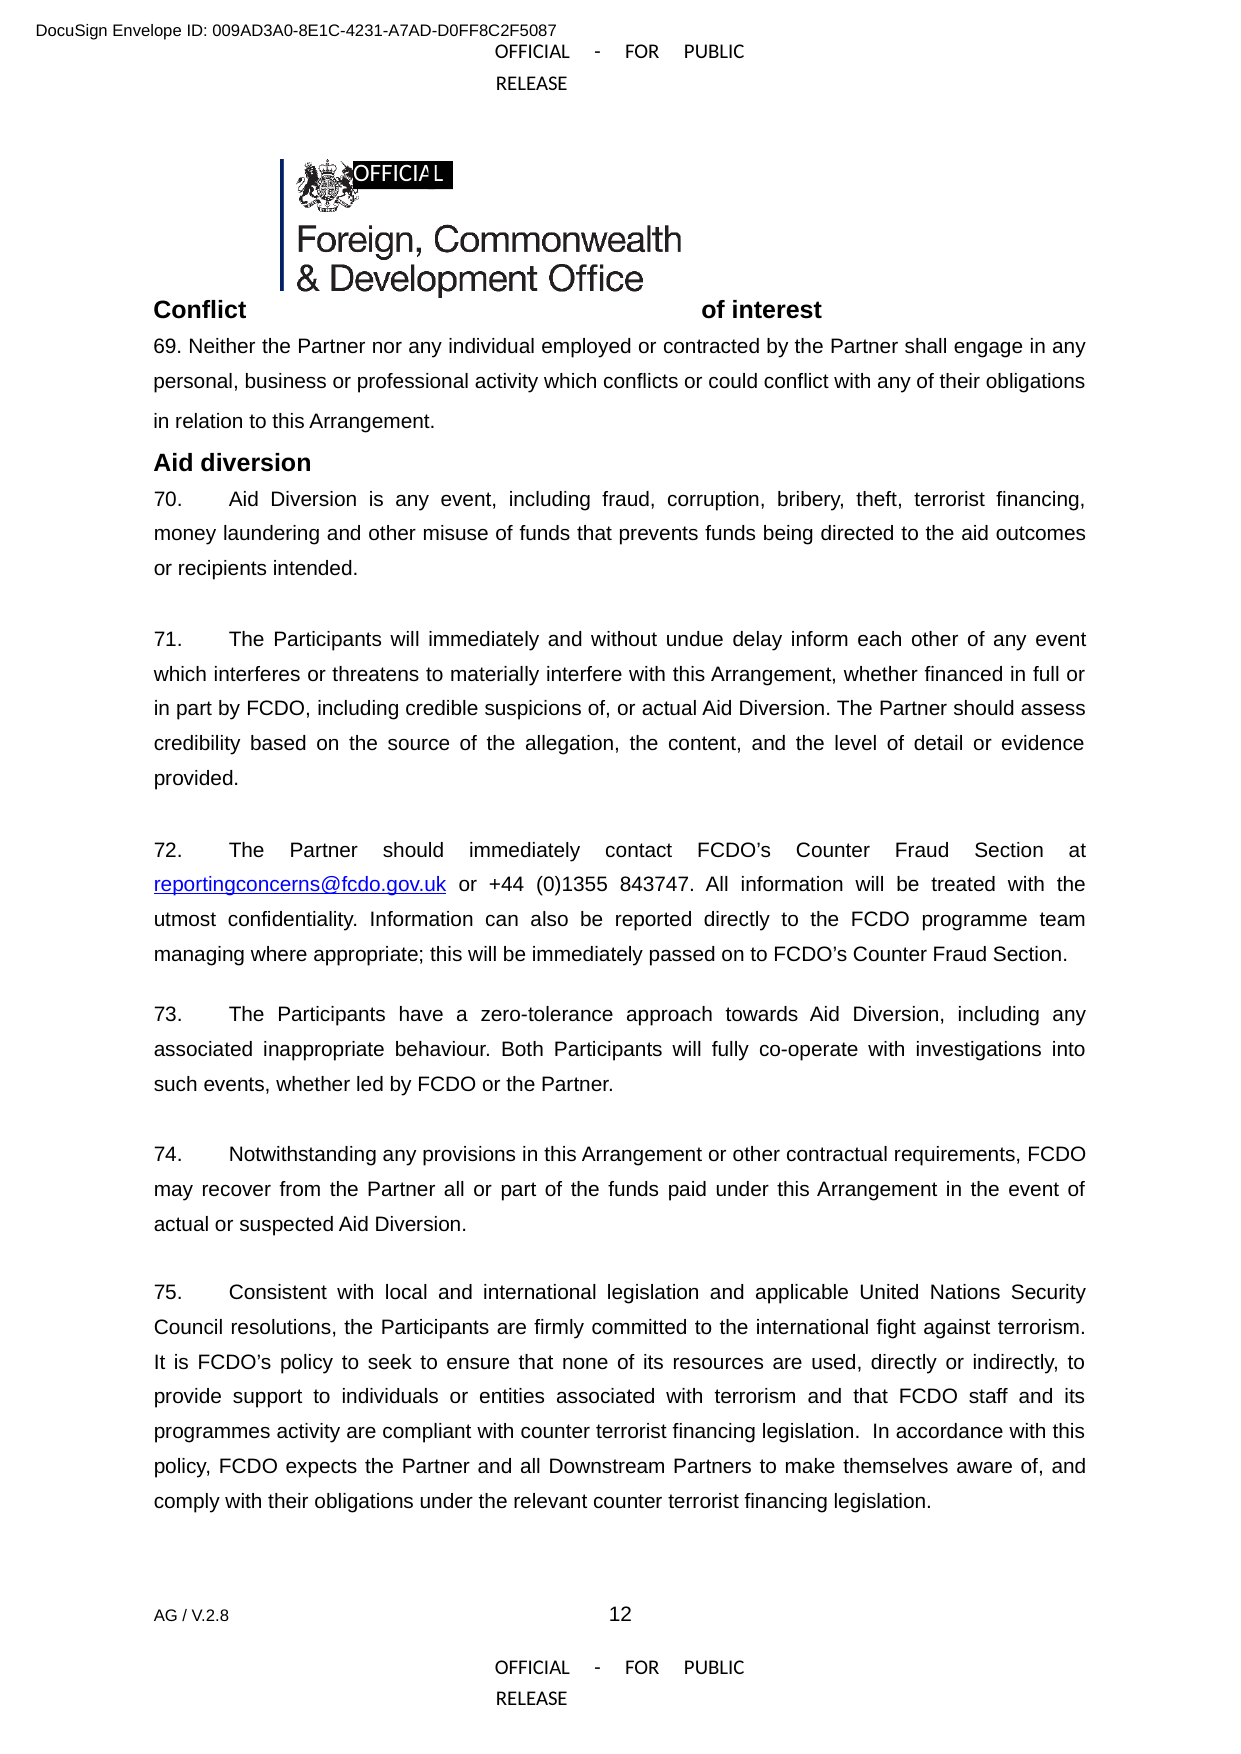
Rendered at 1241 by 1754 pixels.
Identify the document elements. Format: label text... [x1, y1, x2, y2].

list The Participants will immediately and without undue delay inform each other of any event which interferes or threatens to materially interfere with this Arrangement, whether financed in full or in part by FCDO, including credible suspicions of, or actual Aid Diversion. The Partner should assess credibility based on the source of the allegation, the content, and the level of detail or evidence provided. [153, 627, 1087, 790]
list Consistent with local and international legislation and applicable United Nations Security Council resolutions, the Participants are firmly committed to the international fight against terrorism. It is FCDO’s policy to seek to ensure that none of its resources are used, directly or indirectly, to provide support to individuals or entities associated with terrorism and that FCDO staff and its programmes activity are compliant with counter terrorist financing legislation. In accordance with this policy, FCDO expects the Partner and all Downstream Partners to make themselves aware of, and comply with their obligations under the relevant counter terrorist financing legislation. [153, 1281, 1087, 1513]
text 69. Neither the Partner nor any individual employed or contracted by the Partner shall engage in any personal, business or professional activity which conflicts or could conflict with any of their obligations in relation to this Arrangement. [153, 334, 1087, 434]
list The Partner should immediately contact FCDO’s Counter Fraud Section at reportingconcerns@fcdo.gov.uk or +44 (0)1355 843747. All information will be treated with the utmost confidentiality. Information can also be reported directly to the FCDO programme team managing where appropriate; this will be immediately passed on to FCDO’s Counter Fraud Section. [153, 838, 1087, 966]
list Aid Diversion is any event, including fraud, corruption, bribery, theft, terrorist financing, money laundering and other misuse of funds that prevents funds being directed to the aid outcomes or recipients intended. [153, 487, 1087, 580]
subtitle Conflict of interest [153, 296, 1087, 324]
list Notwithstanding any provisions in this Arrangement or other contractual requirements, FCDO may recover from the Partner all or part of the funds paid under this Arrangement in the event of actual or suspected Aid Diversion. [153, 1143, 1087, 1236]
list The Participants have a zero-tolerance approach towards Aid Diversion, including any associated inappropriate behaviour. Both Participants will fully co-operate with investigations into such events, whether led by FCDO or the Partner. [153, 1003, 1087, 1096]
subtitle Aid diversion [153, 449, 1087, 477]
picture [280, 159, 683, 298]
